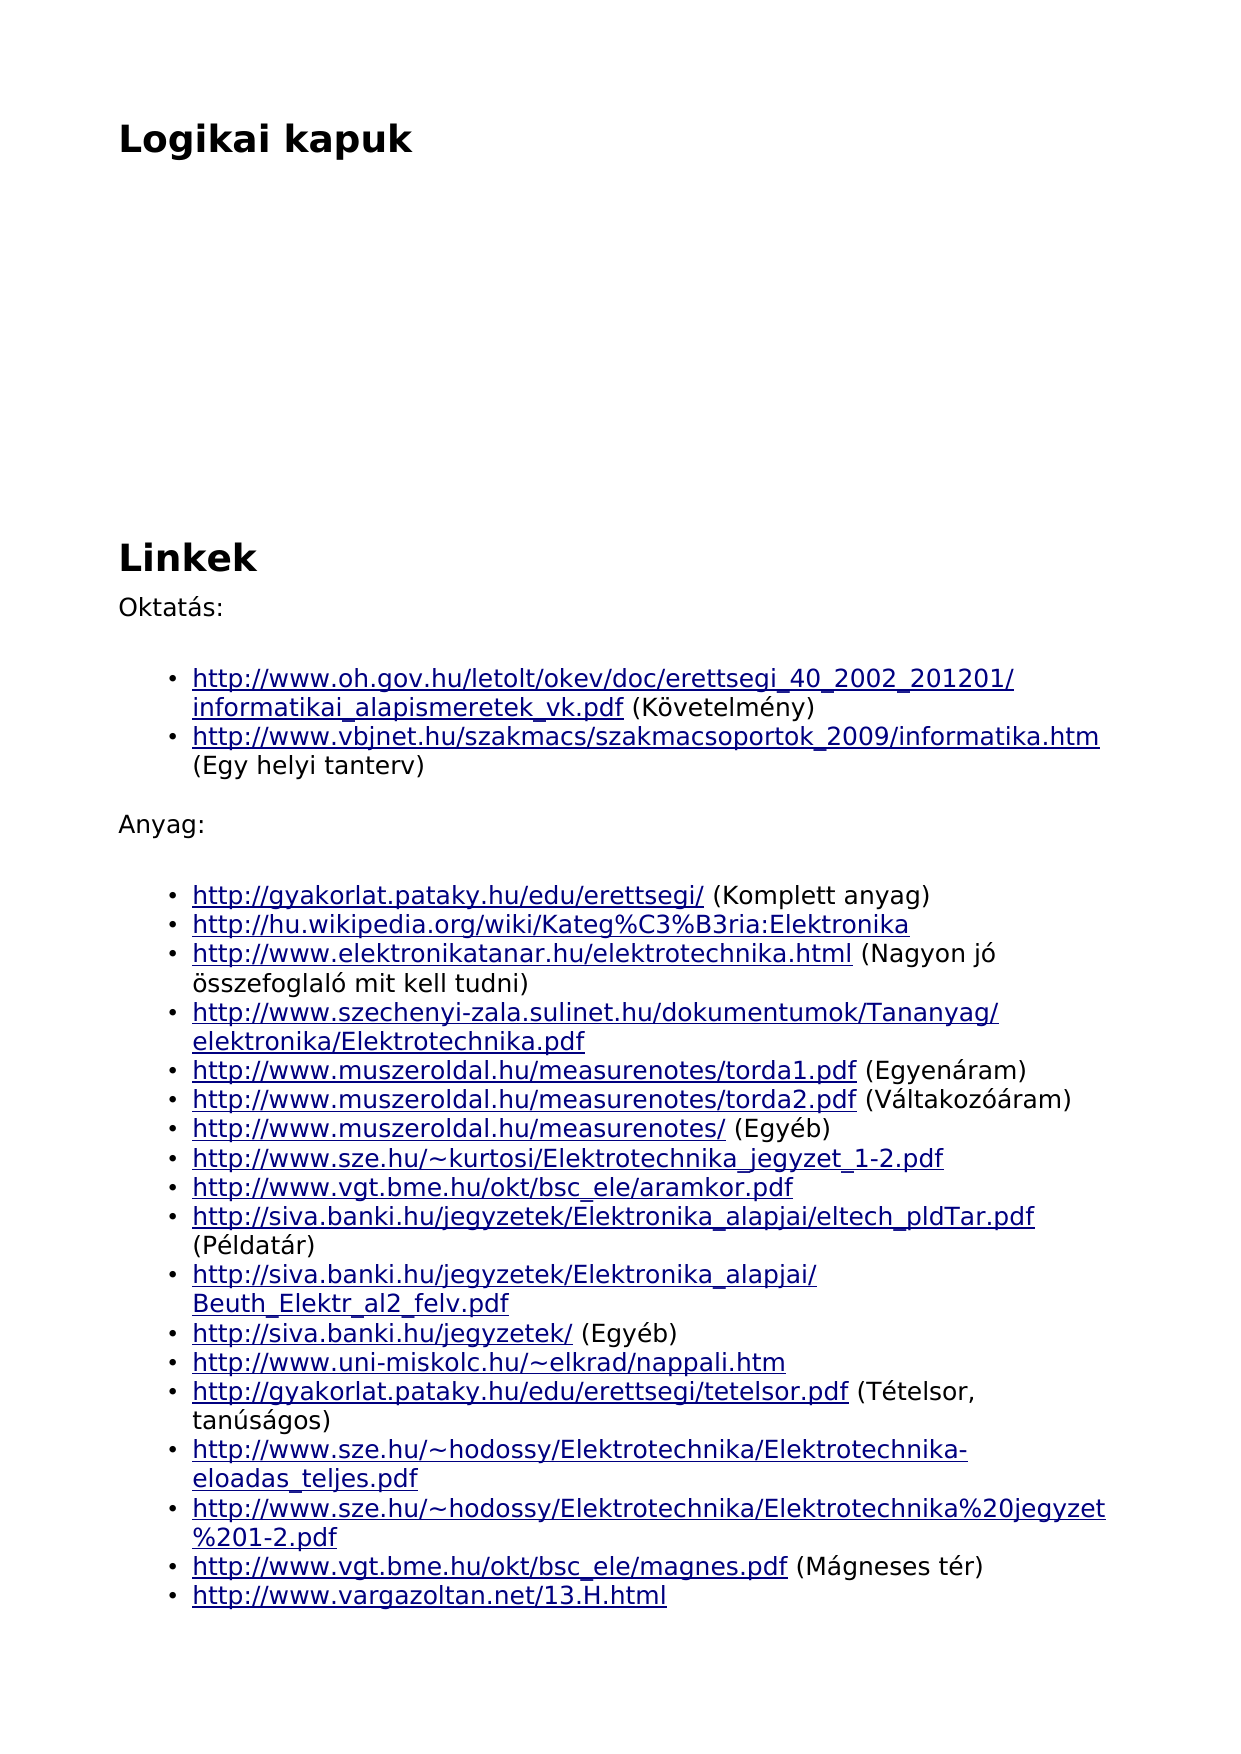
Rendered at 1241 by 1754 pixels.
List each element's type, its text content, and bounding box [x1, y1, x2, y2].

list http://hu.wikipedia.org/wiki/Kateg%C3%B3ria:Elektronika [177, 911, 1122, 940]
list http://www.szechenyi-zala.sulinet.hu/dokumentumok/Tananyag/elektronika/Elektrotechnika.pdf [177, 998, 1122, 1056]
subtitle Logikai kapuk [118, 118, 1122, 162]
list http://siva.banki.hu/jegyzetek/Elektronika_alapjai/eltech_pldTar.pdf (Példatár) [177, 1202, 1122, 1261]
list http://www.vargazoltan.net/13.H.html [177, 1581, 1122, 1611]
list http://gyakorlat.pataky.hu/edu/erettsegi/tetelsor.pdf (Tételsor, tanúságos) [177, 1377, 1122, 1436]
list http://www.sze.hu/~kurtosi/Elektrotechnika_jegyzet_1-2.pdf [177, 1144, 1122, 1173]
text Oktatás: [118, 593, 1122, 622]
list http://www.muszeroldal.hu/measurenotes/torda1.pdf (Egyenáram) [177, 1056, 1122, 1086]
subtitle Linkek [118, 537, 1122, 580]
list http://www.muszeroldal.hu/measurenotes/ (Egyéb) [177, 1115, 1122, 1144]
text Anyag: [118, 810, 1122, 839]
list http://www.muszeroldal.hu/measurenotes/torda2.pdf (Váltakozóáram) [177, 1086, 1122, 1115]
list http://gyakorlat.pataky.hu/edu/erettsegi/ (Komplett anyag) [177, 881, 1122, 911]
list http://www.oh.gov.hu/letolt/okev/doc/erettsegi_40_2002_201201/informatikai_alapismeretek_vk.pdf (Követelmény) [177, 664, 1122, 722]
list http://www.vgt.bme.hu/okt/bsc_ele/magnes.pdf (Mágneses tér) [177, 1552, 1122, 1581]
list http://www.vgt.bme.hu/okt/bsc_ele/aramkor.pdf [177, 1173, 1122, 1202]
list http://www.sze.hu/~hodossy/Elektrotechnika/Elektrotechnika-eloadas_teljes.pdf [177, 1436, 1122, 1494]
list http://www.uni-miskolc.hu/~elkrad/nappali.htm [177, 1348, 1122, 1377]
list http://www.elektronikatanar.hu/elektrotechnika.html (Nagyon jó összefoglaló mit kell tudni) [177, 940, 1122, 998]
list http://siva.banki.hu/jegyzetek/Elektronika_alapjai/Beuth_Elektr_al2_felv.pdf [177, 1261, 1122, 1319]
list http://www.vbjnet.hu/szakmacs/szakmacsoportok_2009/informatika.htm (Egy helyi tanterv) [177, 722, 1122, 781]
list http://siva.banki.hu/jegyzetek/ (Egyéb) [177, 1319, 1122, 1348]
list http://www.sze.hu/~hodossy/Elektrotechnika/Elektrotechnika%20jegyzet%201-2.pdf [177, 1494, 1122, 1552]
